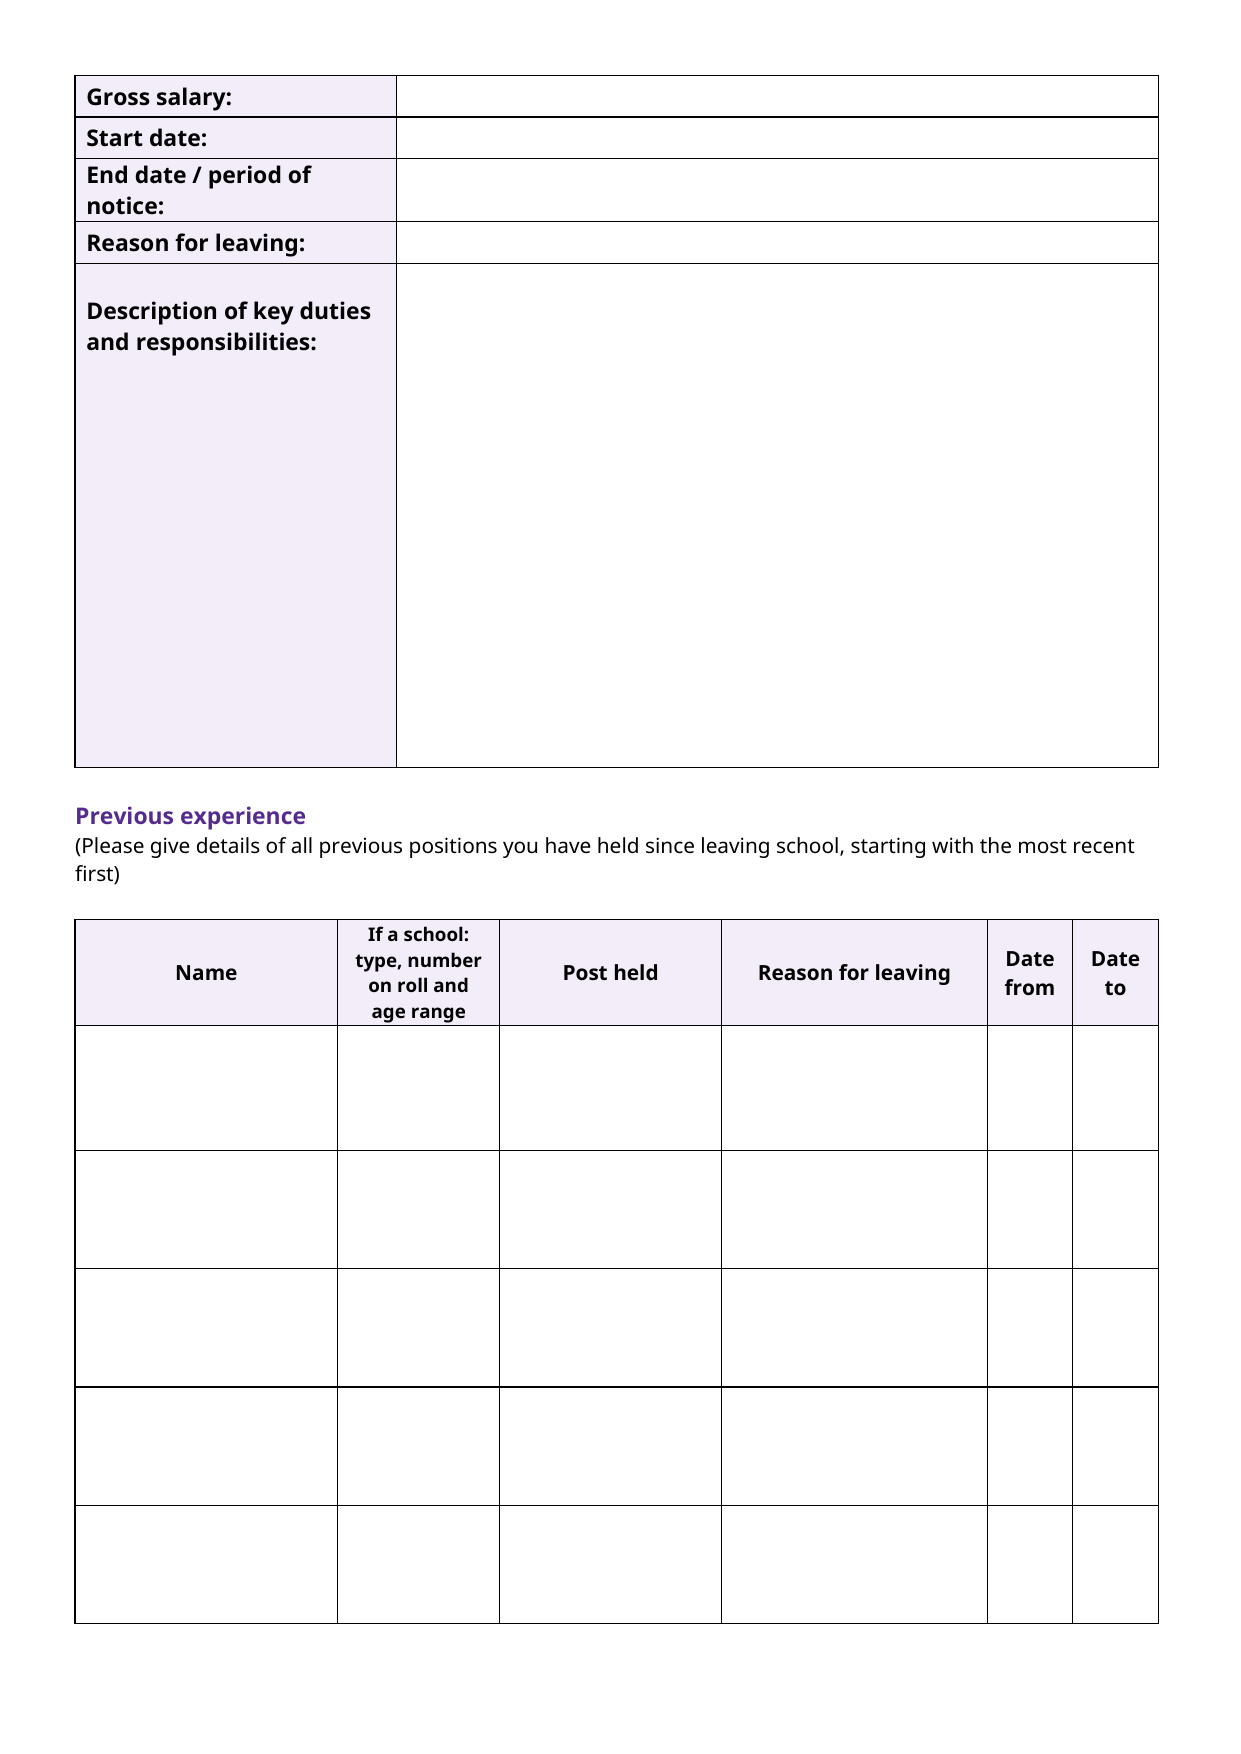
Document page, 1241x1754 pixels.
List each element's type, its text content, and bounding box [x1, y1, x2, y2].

table_cell [397, 76, 1158, 116]
table_cell Start date: [76, 118, 396, 158]
table_cell Reason for leaving: [76, 222, 396, 263]
table_cell [988, 1269, 1072, 1386]
table_cell [1073, 1032, 1158, 1150]
table_cell Description of key duties and responsibilities: [76, 295, 396, 767]
table_cell [76, 1388, 337, 1504]
table_cell [338, 1506, 499, 1623]
table_cell [397, 118, 1158, 158]
table_cell [722, 1388, 987, 1504]
table_cell [76, 1032, 337, 1150]
table_cell [1073, 1506, 1158, 1623]
text Previous experience [75, 799, 1165, 831]
table_cell [722, 1026, 987, 1032]
table_cell [76, 1151, 337, 1268]
table_header If a school: type, number on roll and age range [338, 920, 499, 1025]
table_cell [397, 222, 1158, 263]
table_cell [338, 1151, 499, 1268]
table_header Post held [500, 920, 721, 1025]
table_cell [500, 1269, 721, 1386]
table_cell [500, 1026, 721, 1032]
table_cell [988, 1151, 1072, 1268]
table_cell [988, 1026, 1072, 1032]
table_cell [76, 264, 396, 295]
table_cell [1073, 1151, 1158, 1268]
table_cell [338, 1388, 499, 1504]
table_header Reason for leaving [722, 920, 987, 1025]
table_cell [338, 1026, 499, 1032]
table_cell [500, 1032, 721, 1150]
table_cell Gross salary: [76, 76, 396, 116]
table_cell [338, 1269, 499, 1386]
table_cell [500, 1388, 721, 1504]
table_cell End date / period of notice: [76, 159, 396, 221]
table_cell [1073, 1269, 1158, 1386]
table_cell [722, 1506, 987, 1623]
table_cell [76, 1269, 337, 1386]
table_cell [1073, 1026, 1158, 1032]
table_header Date to [1073, 920, 1158, 1025]
table_cell [722, 1269, 987, 1386]
table_cell [1073, 1388, 1158, 1504]
table_cell [988, 1032, 1072, 1150]
table_header Date from [988, 920, 1072, 1025]
table_cell [722, 1151, 987, 1268]
table_cell [76, 1026, 337, 1032]
text (Please give details of all previous positions you have held since leaving school, starting with the most recent first) [75, 831, 1165, 888]
table_cell [500, 1151, 721, 1268]
table_cell [338, 1032, 499, 1150]
table_cell [988, 1506, 1072, 1623]
table_header Name [76, 920, 337, 1025]
table_cell [500, 1506, 721, 1623]
table_cell [988, 1388, 1072, 1504]
table_cell [397, 264, 1158, 295]
table_cell [397, 295, 1158, 767]
table_cell [722, 1032, 987, 1150]
table_cell [397, 159, 1158, 221]
table_cell [76, 1506, 337, 1623]
